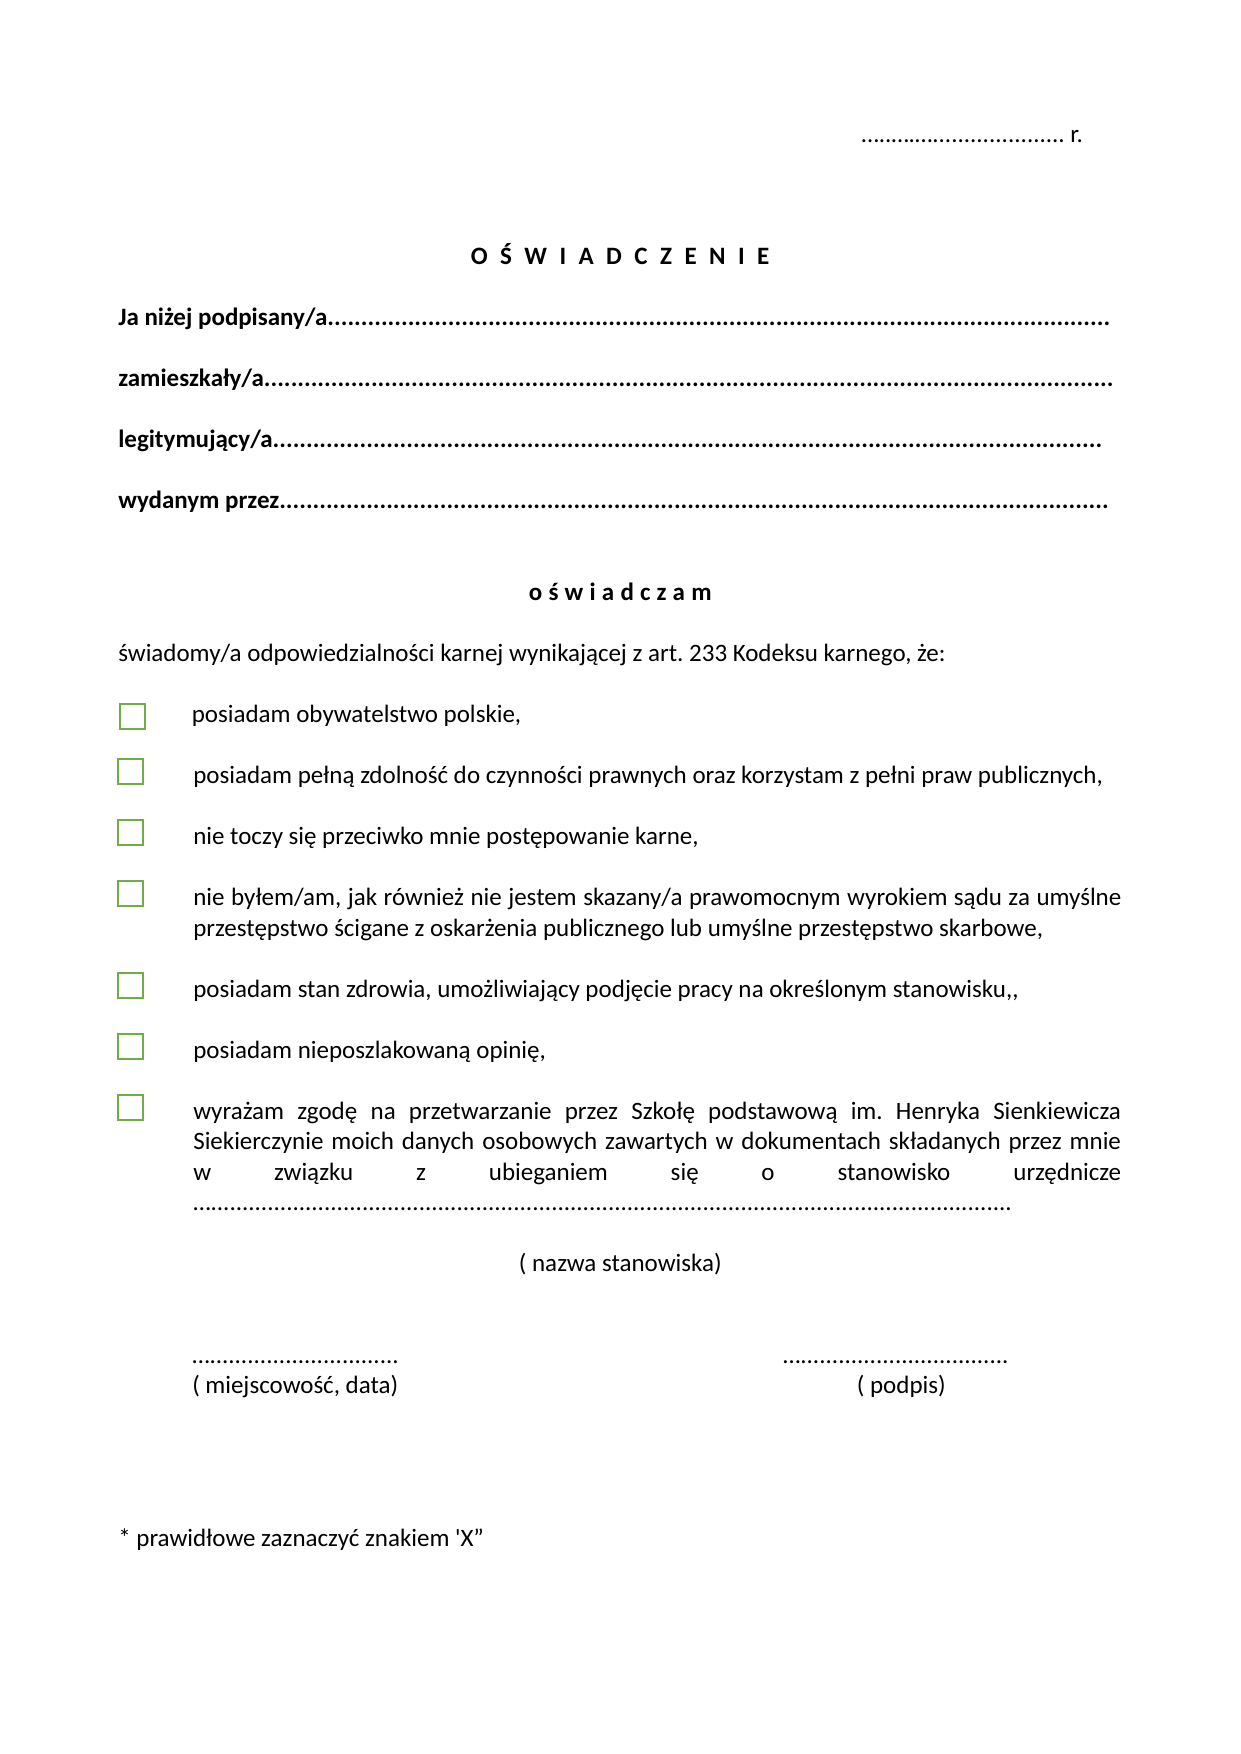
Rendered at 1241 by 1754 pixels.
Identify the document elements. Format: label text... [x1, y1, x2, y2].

text wyrażam zgodę na przetwarzanie przez Szkołę podstawową im. Henryka Sienkiewicza Siekierczynie moich danych osobowych zawartych w dokumentach składanych przez mnie w związku z ubieganiem się o stanowisko urzędnicze …............................................................................................................................... [193, 1095, 1122, 1217]
text posiadam obywatelstwo polskie, [118, 698, 1122, 728]
text ….............................. …................................. [118, 1339, 1122, 1369]
text wydanym przez............................................................................................................................ [118, 484, 1122, 515]
text nie byłem/am, jak również nie jestem skazany/a prawomocnym wyrokiem sądu za umyślne przestępstwo ścigane z oskarżenia publicznego lub umyślne przestępstwo skarbowe, [193, 881, 1122, 942]
text posiadam nieposzlakowaną opinię, [193, 1034, 1122, 1064]
text OŚWIADCZENIE [118, 240, 1122, 271]
text ( nazwa stanowiska) [118, 1247, 1122, 1278]
text nie toczy się przeciwko mnie postępowanie karne, [193, 820, 1122, 851]
text świadomy/a odpowiedzialności karnej wynikającej z art. 233 Kodeksu karnego, że: [118, 637, 1122, 667]
text posiadam pełną zdolność do czynności prawnych oraz korzystam z pełni praw publicznych, [193, 759, 1122, 789]
text zamieszkały/a............................................................................................................................... [118, 362, 1122, 393]
text posiadam stan zdrowia, umożliwiający podjęcie pracy na określonym stanowisku,, [193, 973, 1122, 1003]
text …..….…..................... r. [118, 118, 1122, 149]
text oświadczam [118, 576, 1122, 606]
text legitymujący/a............................................................................................................................ [118, 423, 1122, 454]
text Ja niżej podpisany/a..................................................................................................................... [118, 301, 1122, 332]
text ( miejscowość, data) ( podpis) [118, 1369, 1122, 1400]
text * prawidłowe zaznaczyć znakiem 'X” [118, 1522, 1122, 1553]
